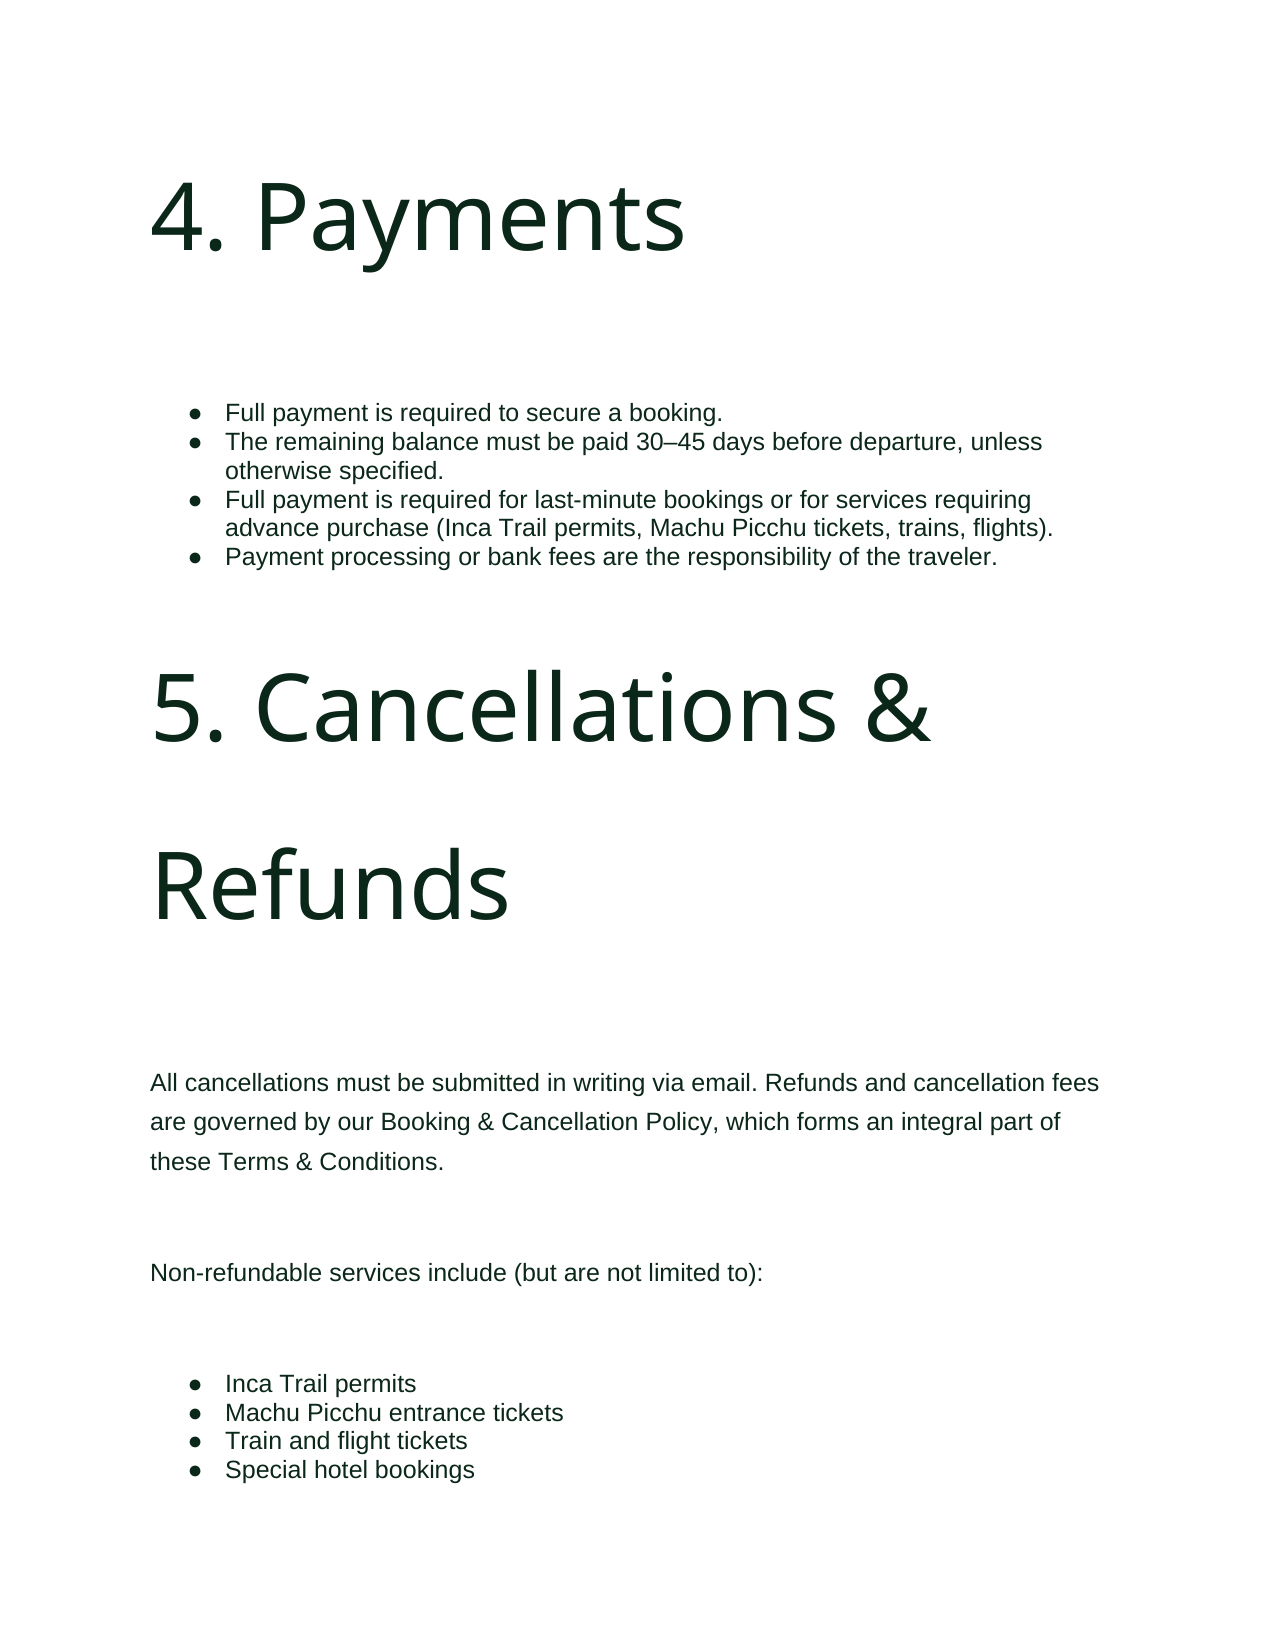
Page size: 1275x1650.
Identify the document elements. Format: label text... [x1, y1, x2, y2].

list Payment processing or bank fees are the responsibility of the traveler. [187, 542, 1125, 571]
list Full payment is required to secure a booking. [187, 398, 1125, 427]
subtitle 4. Payments [150, 150, 1125, 278]
list Special hotel bookings [187, 1455, 1125, 1484]
list Train and flight tickets [187, 1426, 1125, 1455]
list The remaining balance must be paid 30–45 days before departure, unless otherwise specified. [187, 427, 1125, 484]
list Inca Trail permits [187, 1369, 1125, 1397]
subtitle 5. Cancellations & Refunds [150, 642, 1125, 947]
list Machu Picchu entrance tickets [187, 1397, 1125, 1426]
text All cancellations must be submitted in writing via email. Refunds and cancellation fees are governed by our Booking & Cancellation Policy, which forms an integral part of these Terms & Conditions. [150, 1067, 1125, 1176]
list Full payment is required for last-minute bookings or for services requiring advance purchase (Inca Trail permits, Machu Picchu tickets, trains, flights). [187, 484, 1125, 542]
text Non-refundable services include (but are not limited to): [150, 1258, 1125, 1287]
